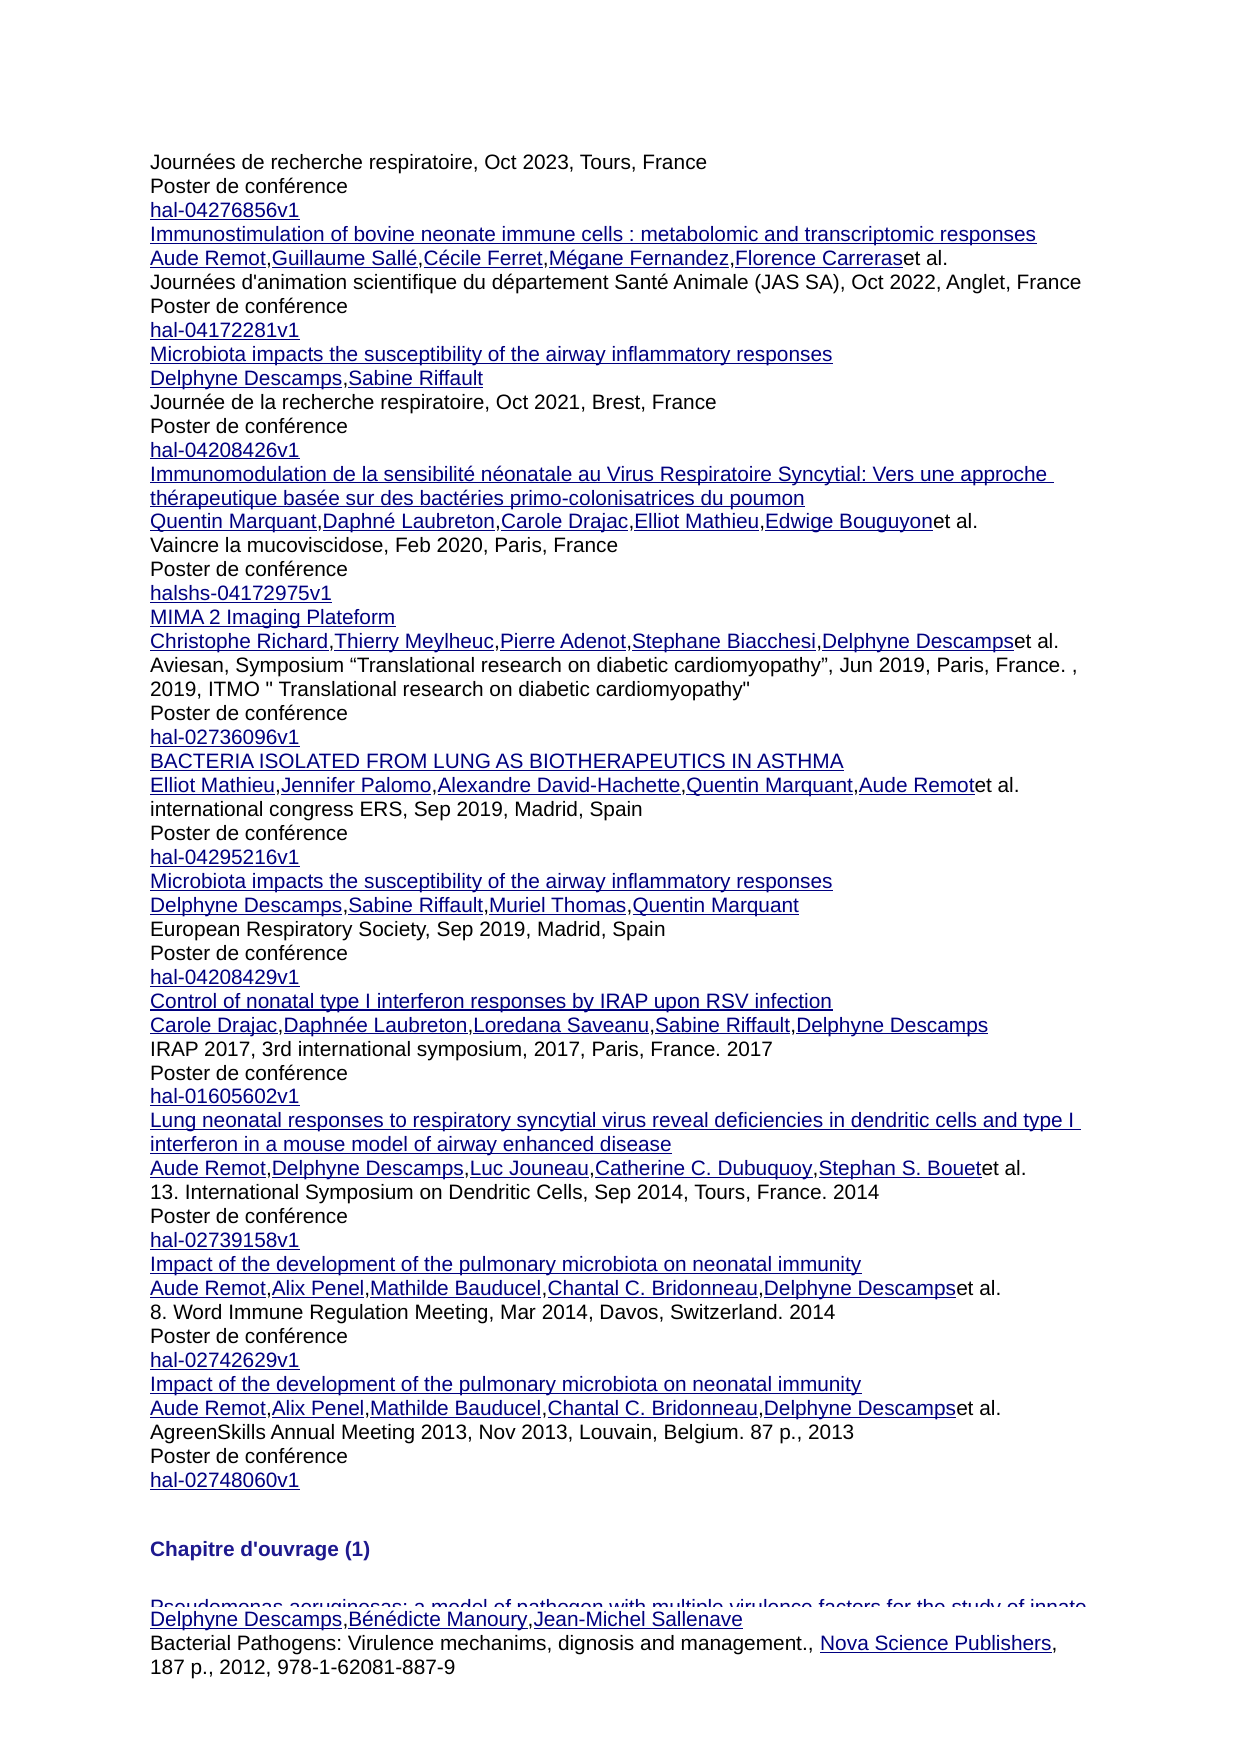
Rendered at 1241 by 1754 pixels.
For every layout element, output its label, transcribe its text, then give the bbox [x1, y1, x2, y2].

subtitle Chapitre d'ouvrage (1) [150, 1536, 1090, 1560]
table_cell Microbiota impacts the susceptibility of the airway inflammatory responses Delphyne Descamps,Sabine Riffault Journée de la recherche respiratoire, Oct 2021, Brest, France Poster de conférence hal-04208426v1 [150, 342, 1090, 461]
table_cell Impact of the development of the pulmonary microbiota on neonatal immunity Aude Remot,Alix Penel,Mathilde Bauducel,Chantal C. Bridonneau,Delphyne Descampset al. AgreenSkills Annual Meeting 2013, Nov 2013, Louvain, Belgium. 87 p., 2013 Poster de conférence hal-02748060v1 [150, 1372, 1090, 1492]
table_cell Immunomodulation de la sensibilité néonatale au Virus Respiratoire Syncytial: Vers une approche thérapeutique basée sur des bactéries primo-colonisatrices du poumon Quentin Marquant,Daphné Laubreton,Carole Drajac,Elliot Mathieu,Edwige Bouguyonet al. Vaincre la mucoviscidose, Feb 2020, Paris, France Poster de conférence halshs-04172975v1 [150, 461, 1090, 605]
table_cell Control of nonatal type I interferon responses by IRAP upon RSV infection Carole Drajac,Daphnée Laubreton,Loredana Saveanu,Sabine Riffault,Delphyne Descamps IRAP 2017, 3rd international symposium, 2017, Paris, France. 2017 Poster de conférence hal-01605602v1 [150, 989, 1090, 1108]
table_cell Immunostimulation of bovine neonate immune cells : metabolomic and transcriptomic responses Aude Remot,Guillaume Sallé,Cécile Ferret,Mégane Fernandez,Florence Carreraset al. Journées d'animation scientifique du département Santé Animale (JAS SA), Oct 2022, Anglet, France Poster de conférence hal-04172281v1 [150, 222, 1090, 342]
table_cell Journées de recherche respiratoire, Oct 2023, Tours, France Poster de conférence hal-04276856v1 [150, 150, 1090, 222]
table_cell BACTERIA ISOLATED FROM LUNG AS BIOTHERAPEUTICS IN ASTHMA Elliot Mathieu,Jennifer Palomo,Alexandre David-Hachette,Quentin Marquant,Aude Remotet al. international congress ERS, Sep 2019, Madrid, Spain Poster de conférence hal-04295216v1 [150, 749, 1090, 869]
table_cell Microbiota impacts the susceptibility of the airway inflammatory responses Delphyne Descamps,Sabine Riffault,Muriel Thomas,Quentin Marquant European Respiratory Society, Sep 2019, Madrid, Spain Poster de conférence hal-04208429v1 [150, 869, 1090, 988]
table_cell Impact of the development of the pulmonary microbiota on neonatal immunity Aude Remot,Alix Penel,Mathilde Bauducel,Chantal C. Bridonneau,Delphyne Descampset al. 8. Word Immune Regulation Meeting, Mar 2014, Davos, Switzerland. 2014 Poster de conférence hal-02742629v1 [150, 1252, 1090, 1372]
table_cell Lung neonatal responses to respiratory syncytial virus reveal deficiencies in dendritic cells and type I interferon in a mouse model of airway enhanced disease Aude Remot,Delphyne Descamps,Luc Jouneau,Catherine C. Dubuquoy,Stephan S. Bouetet al. 13. International Symposium on Dendritic Cells, Sep 2014, Tours, France. 2014 Poster de conférence hal-02739158v1 [150, 1108, 1090, 1252]
table_cell MIMA 2 Imaging Plateform Christophe Richard,Thierry Meylheuc,Pierre Adenot,Stephane Biacchesi,Delphyne Descampset al. Aviesan, Symposium “Translational research on diabetic cardiomyopathy”, Jun 2019, Paris, France. , 2019, ITMO " Translational research on diabetic cardiomyopathy" Poster de conférence hal-02736096v1 [150, 605, 1090, 749]
table_header Pseudomonas aeruginosas: a model of pathogen with multiple virulence factors for the study of innate immune defense in lung Delphyne Descamps,Bénédicte Manoury,Jean-Michel Sallenave Bacterial Pathogens: Virulence mechanims, dignosis and management., Nova Science Publishers, 187 p., 2012, 978-1-62081-887-9 Chapitre d'ouvrage hal-01605349v1 [150, 1595, 1090, 1679]
